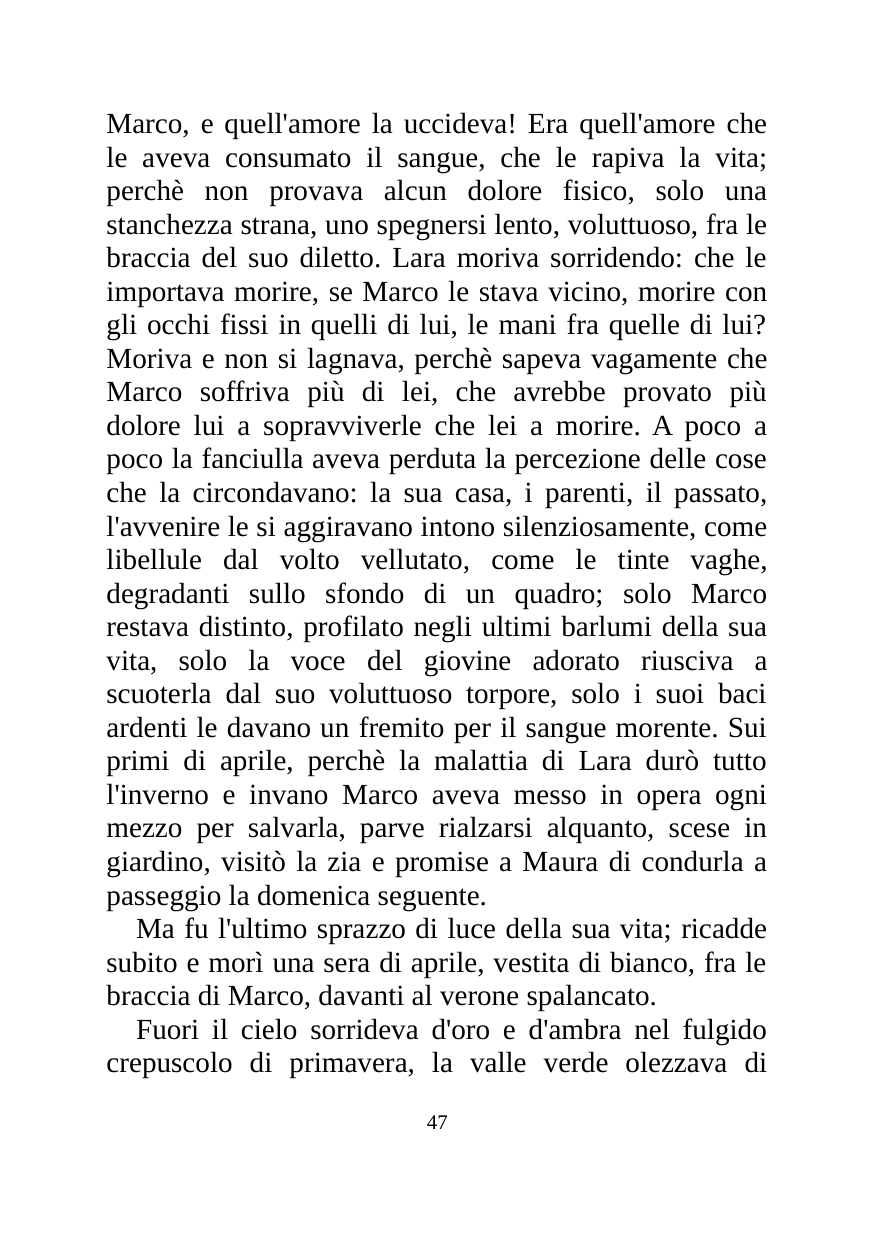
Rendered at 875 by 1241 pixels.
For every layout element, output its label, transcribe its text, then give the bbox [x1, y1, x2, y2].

text Ma fu l'ultimo sprazzo di luce della sua vita; ricadde subito e morì una sera di aprile, vestita di bianco, fra le braccia di Marco, davanti al verone spalancato. [106, 911, 768, 1012]
text Fuori il cielo sorrideva d'oro e d'ambra nel fulgido crepuscolo di primavera, la valle verde olezzava di [106, 1012, 768, 1079]
text Marco, e quell'amore la uccideva! Era quell'amore che le aveva consumato il sangue, che le rapiva la vita; perchè non provava alcun dolore fisico, solo una stanchezza strana, uno spegnersi lento, voluttuoso, fra le braccia del suo diletto. Lara moriva sorridendo: che le importava morire, se Marco le stava vicino, morire con gli occhi fissi in quelli di lui, le mani fra quelle di lui? Moriva e non si lagnava, perchè sapeva vagamente che Marco soffriva più di lei, che avrebbe provato più dolore lui a sopravviverle che lei a morire. A poco a poco la fanciulla aveva perduta la percezione delle cose che la circondavano: la sua casa, i parenti, il passato, l'avvenire le si aggiravano intono silenziosamente, come libellule dal volto vellutato, come le tinte vaghe, degradanti sullo sfondo di un quadro; solo Marco restava distinto, profilato negli ultimi barlumi della sua vita, solo la voce del giovine adorato riusciva a scuoterla dal suo voluttuoso torpore, solo i suoi baci ardenti le davano un fremito per il sangue morente. Sui primi di aprile, perchè la malattia di Lara durò tutto l'inverno e invano Marco aveva messo in opera ogni mezzo per salvarla, parve rialzarsi alquanto, scese in giardino, visitò la zia e promise a Maura di condurla a passeggio la domenica seguente. [106, 106, 768, 911]
